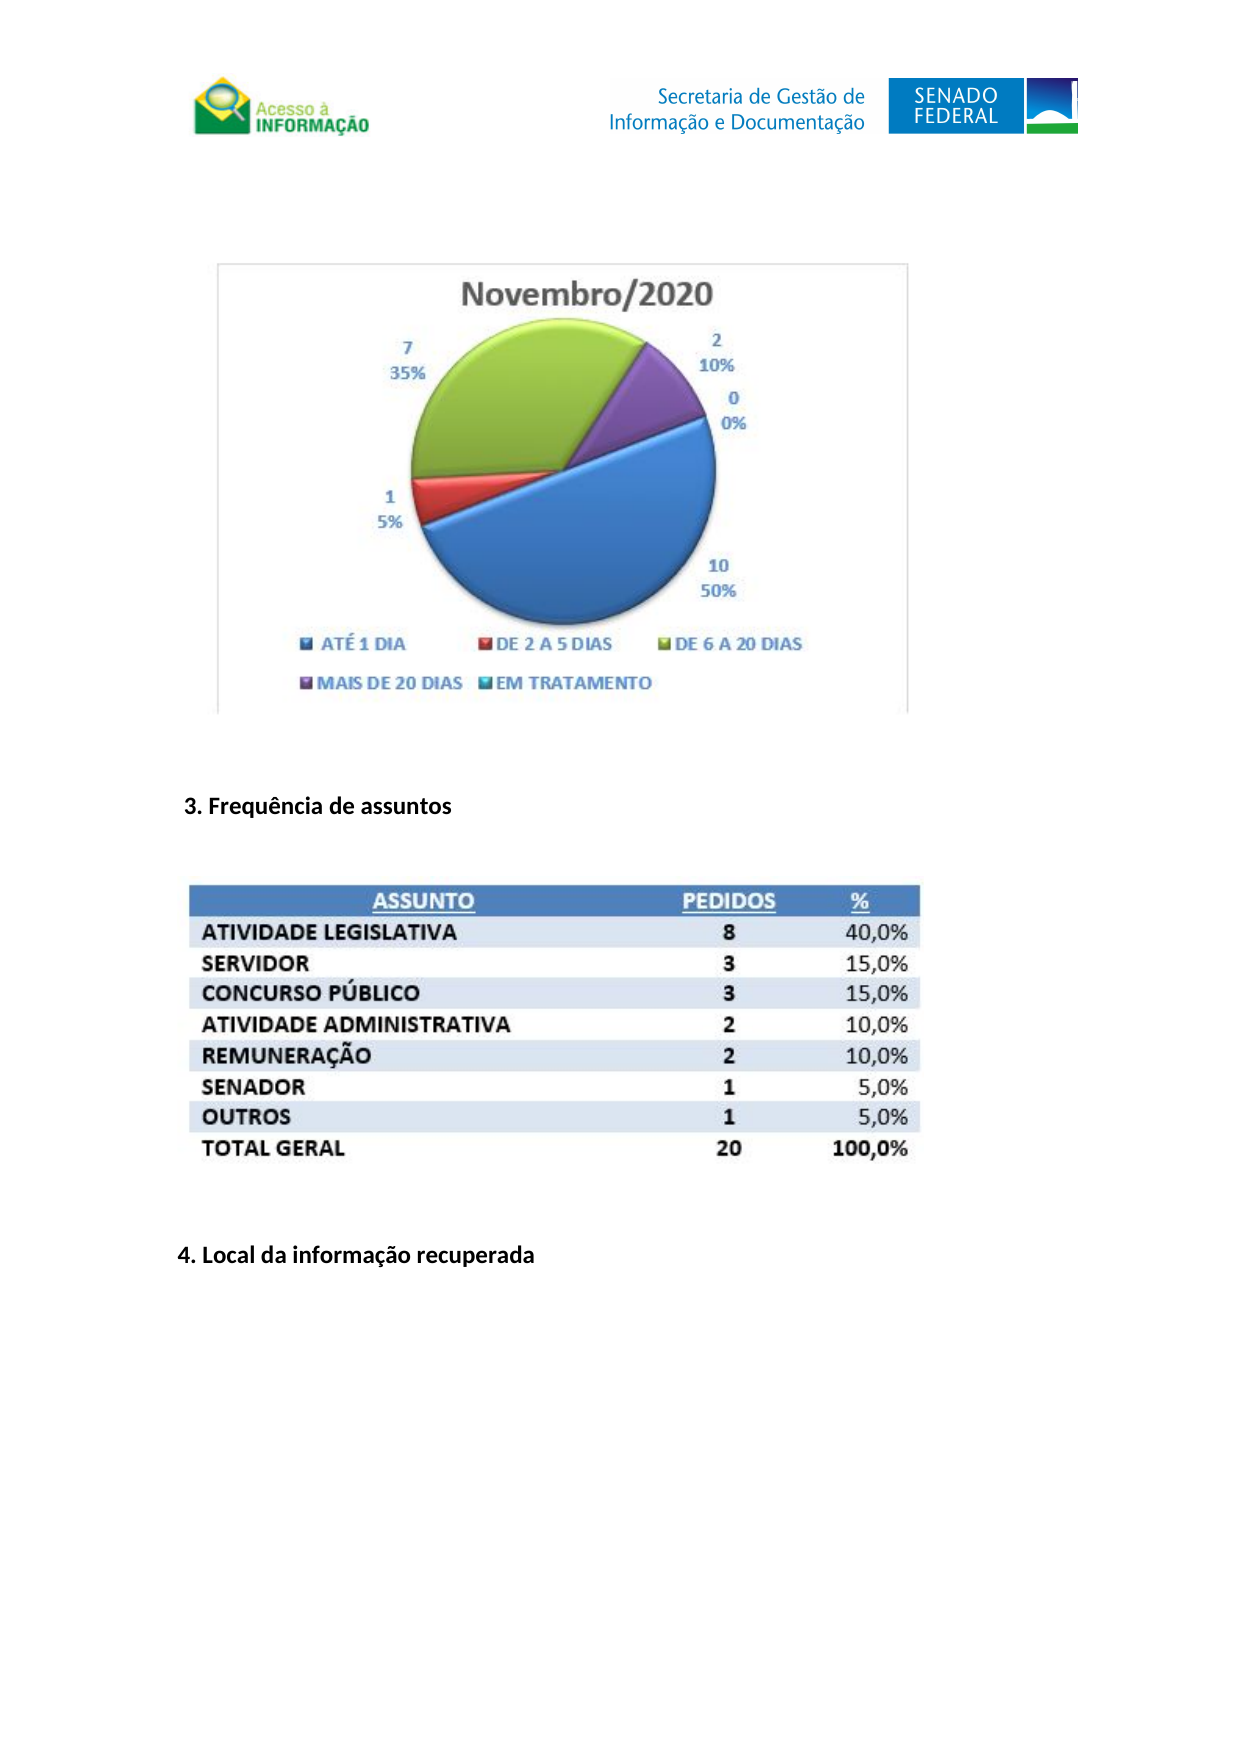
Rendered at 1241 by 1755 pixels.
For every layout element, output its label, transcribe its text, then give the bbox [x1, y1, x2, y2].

text 3. Frequência de assuntos [177, 790, 1063, 821]
text 4. Local da informação recuperada [177, 1240, 1063, 1270]
